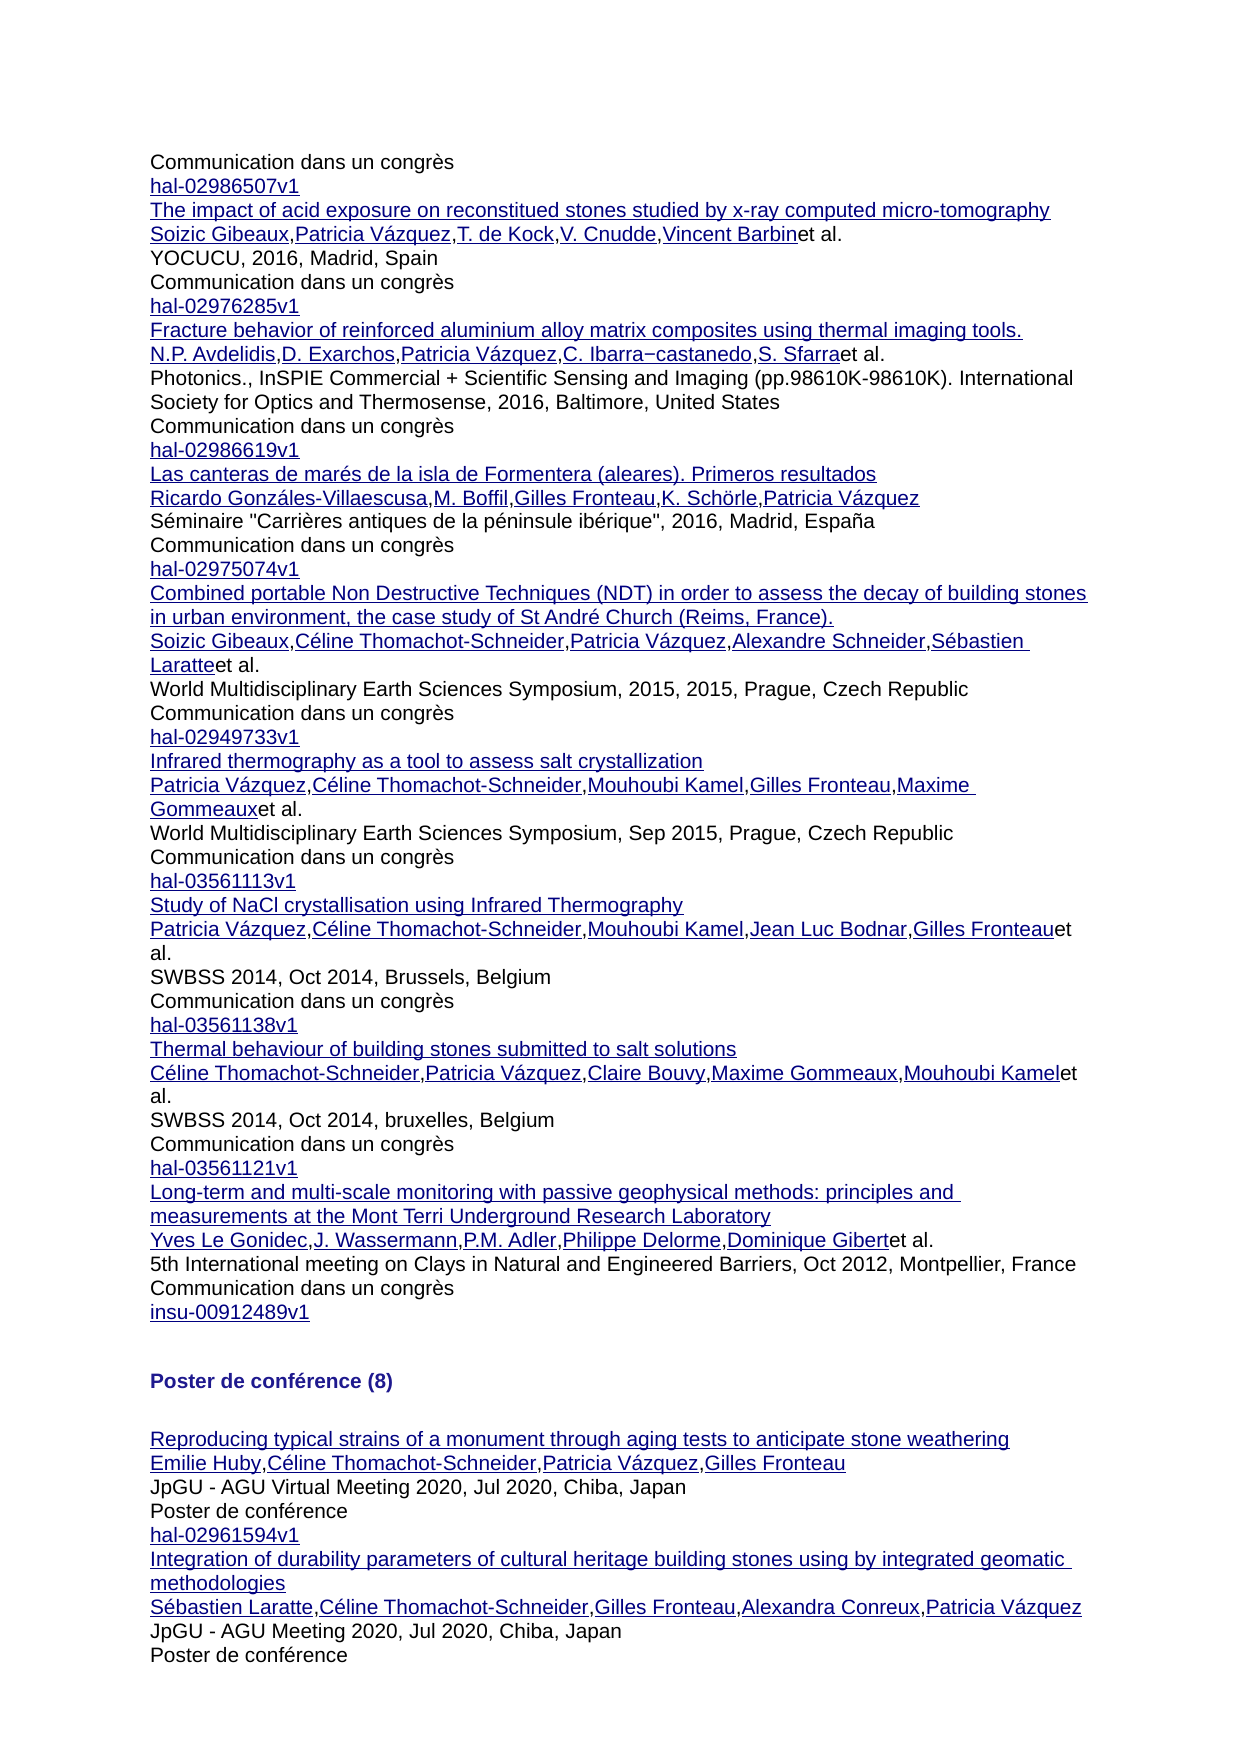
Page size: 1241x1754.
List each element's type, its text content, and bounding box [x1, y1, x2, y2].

table_cell Long-term and multi-scale monitoring with passive geophysical methods: principles and measurements at the Mont Terri Underground Research Laboratory Yves Le Gonidec,J. Wassermann,P.M. Adler,Philippe Delorme,Dominique Gibertet al. 5th International meeting on Clays in Natural and Engineered Barriers, Oct 2012, Montpellier, France Communication dans un congrès insu-00912489v1 [150, 1180, 1090, 1324]
table_cell The impact of acid exposure on reconstitued stones studied by x-ray computed micro-tomography Soizic Gibeaux,Patricia Vázquez,T. de Kock,V. Cnudde,Vincent Barbinet al. YOCUCU, 2016, Madrid, Spain Communication dans un congrès hal-02976285v1 [150, 198, 1090, 318]
table_cell Communication dans un congrès hal-02986507v1 [150, 150, 1090, 198]
table_cell Fracture behavior of reinforced aluminium alloy matrix composites using thermal imaging tools. N.P. Avdelidis,D. Exarchos,Patricia Vázquez,C. Ibarra−castanedo,S. Sfarraet al. Photonics., InSPIE Commercial + Scientific Sensing and Imaging (pp.98610K-98610K). International Society for Optics and Thermosense, 2016, Baltimore, United States Communication dans un congrès hal-02986619v1 [150, 318, 1090, 461]
table_cell Integration of durability parameters of cultural heritage building stones using by integrated geomatic methodologies Sébastien Laratte,Céline Thomachot-Schneider,Gilles Fronteau,Alexandra Conreux,Patricia Vázquez JpGU - AGU Meeting 2020, Jul 2020, Chiba, Japan Poster de conférence [150, 1547, 1090, 1667]
table_cell Combined portable Non Destructive Techniques (NDT) in order to assess the decay of building stones in urban environment, the case study of St André Church (Reims, France). Soizic Gibeaux,Céline Thomachot-Schneider,Patricia Vázquez,Alexandre Schneider,Sébastien Laratteet al. World Multidisciplinary Earth Sciences Symposium, 2015, 2015, Prague, Czech Republic Communication dans un congrès hal-02949733v1 [150, 581, 1090, 749]
table_header Reproducing typical strains of a monument through aging tests to anticipate stone weathering Emilie Huby,Céline Thomachot-Schneider,Patricia Vázquez,Gilles Fronteau JpGU - AGU Virtual Meeting 2020, Jul 2020, Chiba, Japan Poster de conférence hal-02961594v1 [150, 1427, 1090, 1547]
table_cell Las canteras de marés de la isla de Formentera (aleares). Primeros resultados Ricardo Gonzáles-Villaescusa,M. Boffil,Gilles Fronteau,K. Schörle,Patricia Vázquez Séminaire "Carrières antiques de la péninsule ibérique", 2016, Madrid, España Communication dans un congrès hal-02975074v1 [150, 461, 1090, 581]
table_cell Study of NaCl crystallisation using Infrared Thermography Patricia Vázquez,Céline Thomachot-Schneider,Mouhoubi Kamel,Jean Luc Bodnar,Gilles Fronteauet al. SWBSS 2014, Oct 2014, Brussels, Belgium Communication dans un congrès hal-03561138v1 [150, 893, 1090, 1036]
table_cell Infrared thermography as a tool to assess salt crystallization Patricia Vázquez,Céline Thomachot-Schneider,Mouhoubi Kamel,Gilles Fronteau,Maxime Gommeauxet al. World Multidisciplinary Earth Sciences Symposium, Sep 2015, Prague, Czech Republic Communication dans un congrès hal-03561113v1 [150, 749, 1090, 893]
table_cell Thermal behaviour of building stones submitted to salt solutions Céline Thomachot-Schneider,Patricia Vázquez,Claire Bouvy,Maxime Gommeaux,Mouhoubi Kamelet al. SWBSS 2014, Oct 2014, bruxelles, Belgium Communication dans un congrès hal-03561121v1 [150, 1036, 1090, 1180]
subtitle Poster de conférence (8) [150, 1369, 1090, 1393]
